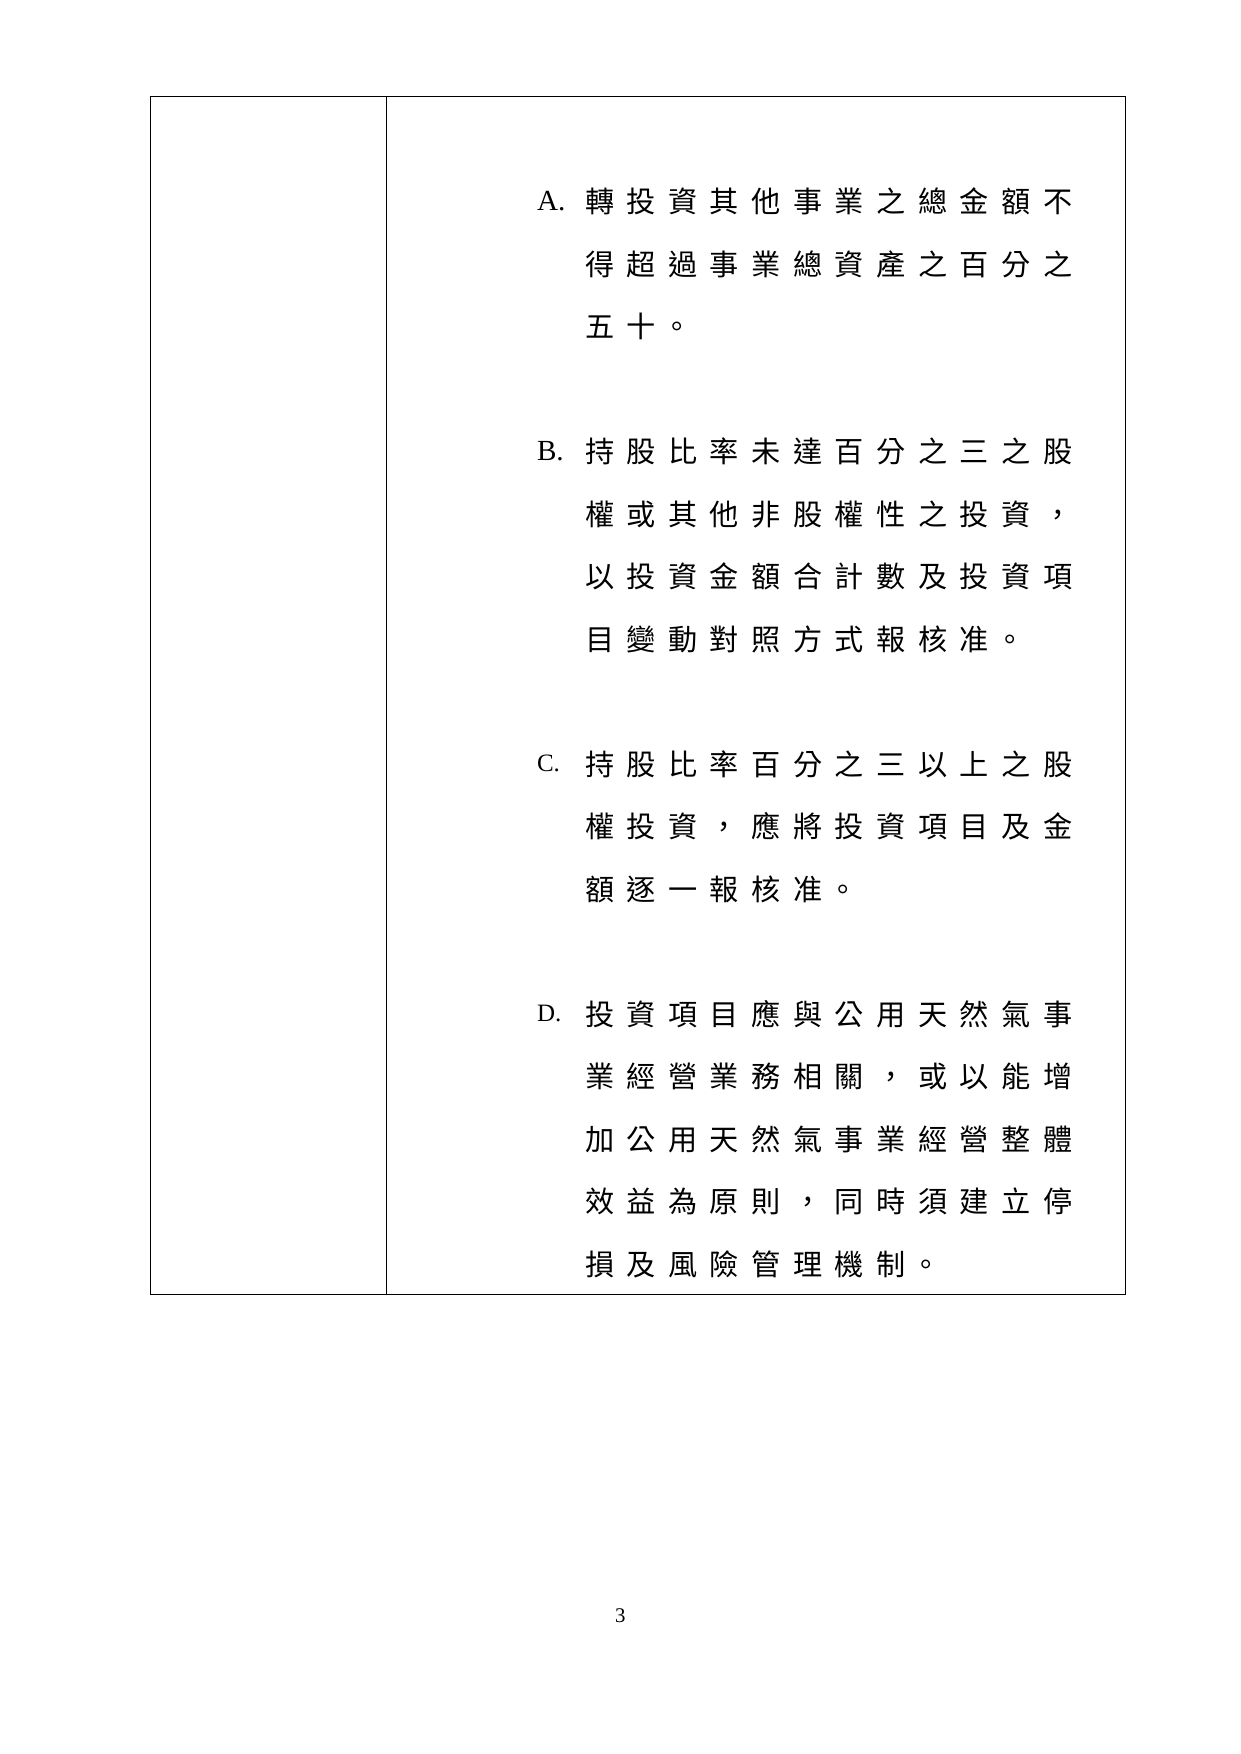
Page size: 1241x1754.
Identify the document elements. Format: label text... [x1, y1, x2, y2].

table_cell 文件項目： 投資項目、金額、預期增加營運效益，及不影響供氣業務之說明。 內容審查： 轉投資其他事業之總金額不得超過事業總資產之百分之五十。 持股比率未達百分之三之股權或其他非股權性之投資，以投資金額合計數及投資項目變動對照方式報核准。 持股比率百分之三以上之股權投資，應將投資項目及金額逐一報核准。 投資項目應與公用天然氣事業經營業務相關，或以能增加公用天然氣事業經營整體效益為原則，同時須建立停損及風險管理機制。 [387, 97, 1125, 1294]
table_cell [151, 97, 386, 1294]
